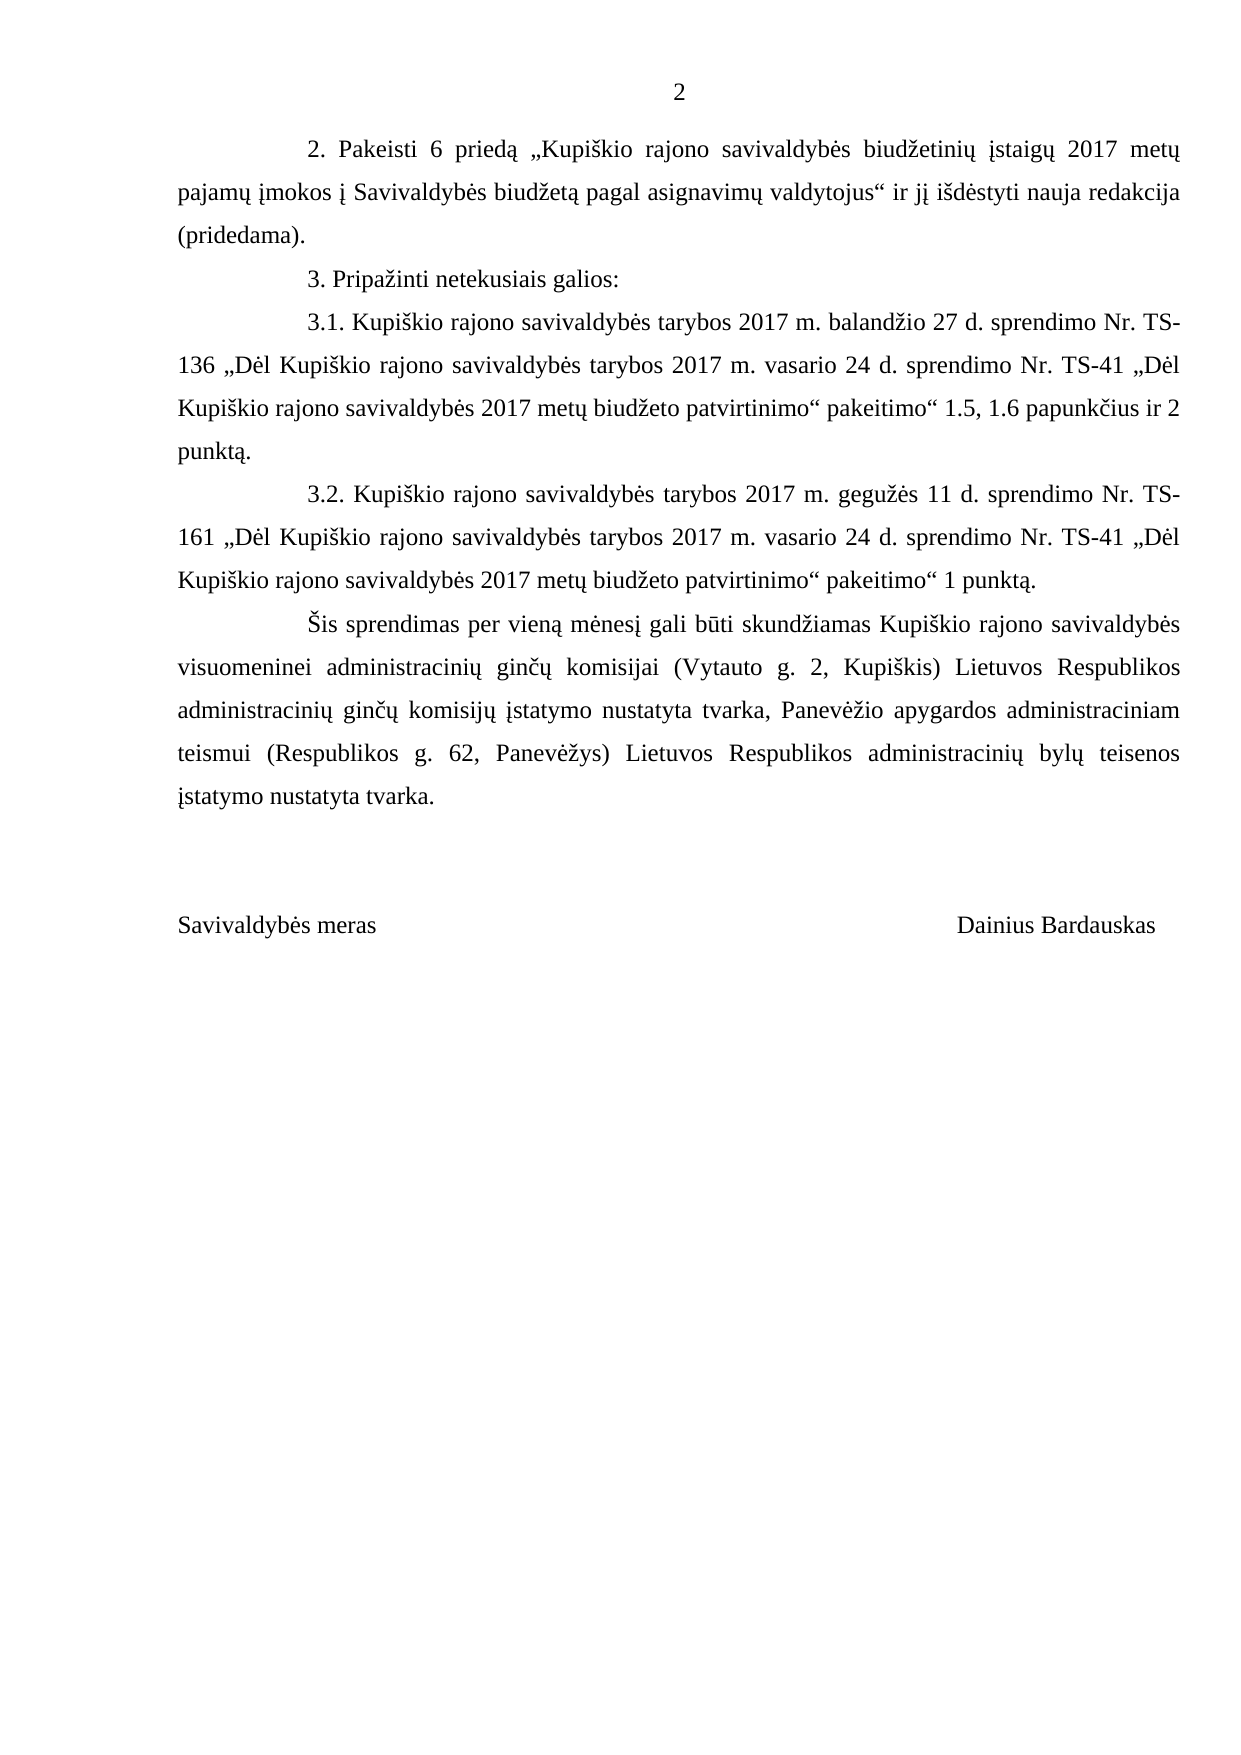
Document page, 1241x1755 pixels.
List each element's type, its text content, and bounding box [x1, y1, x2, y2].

text 3.2. Kupiškio rajono savivaldybės tarybos 2017 m. gegužės 11 d. sprendimo Nr. TS-161 „Dėl Kupiškio rajono savivaldybės tarybos 2017 m. vasario 24 d. sprendimo Nr. TS-41 „Dėl Kupiškio rajono savivaldybės 2017 metų biudžeto patvirtinimo“ pakeitimo“ 1 punktą. [177, 479, 1181, 594]
text 2. Pakeisti 6 priedą „Kupiškio rajono savivaldybės biudžetinių įstaigų 2017 metų pajamų įmokos į Savivaldybės biudžetą pagal asignavimų valdytojus“ ir jį išdėstyti nauja redakcija (pridedama). [177, 134, 1181, 249]
text 3.1. Kupiškio rajono savivaldybės tarybos 2017 m. balandžio 27 d. sprendimo Nr. TS-136 „Dėl Kupiškio rajono savivaldybės tarybos 2017 m. vasario 24 d. sprendimo Nr. TS-41 „Dėl Kupiškio rajono savivaldybės 2017 metų biudžeto patvirtinimo“ pakeitimo“ 1.5, 1.6 papunkčius ir 2 punktą. [177, 307, 1181, 465]
text Šis sprendimas per vieną mėnesį gali būti skundžiamas Kupiškio rajono savivaldybės visuomeninei administracinių ginčų komisijai (Vytauto g. 2, Kupiškis) Lietuvos Respublikos administracinių ginčų komisijų įstatymo nustatyta tvarka, Panevėžio apygardos administraciniam teismui (Respublikos g. 62, Panevėžys) Lietuvos Respublikos administracinių bylų teisenos įstatymo nustatyta tvarka. [177, 609, 1181, 810]
text 3. Pripažinti netekusiais galios: [177, 264, 1181, 292]
text Savivaldybės meras Dainius Bardauskas [177, 911, 1181, 939]
